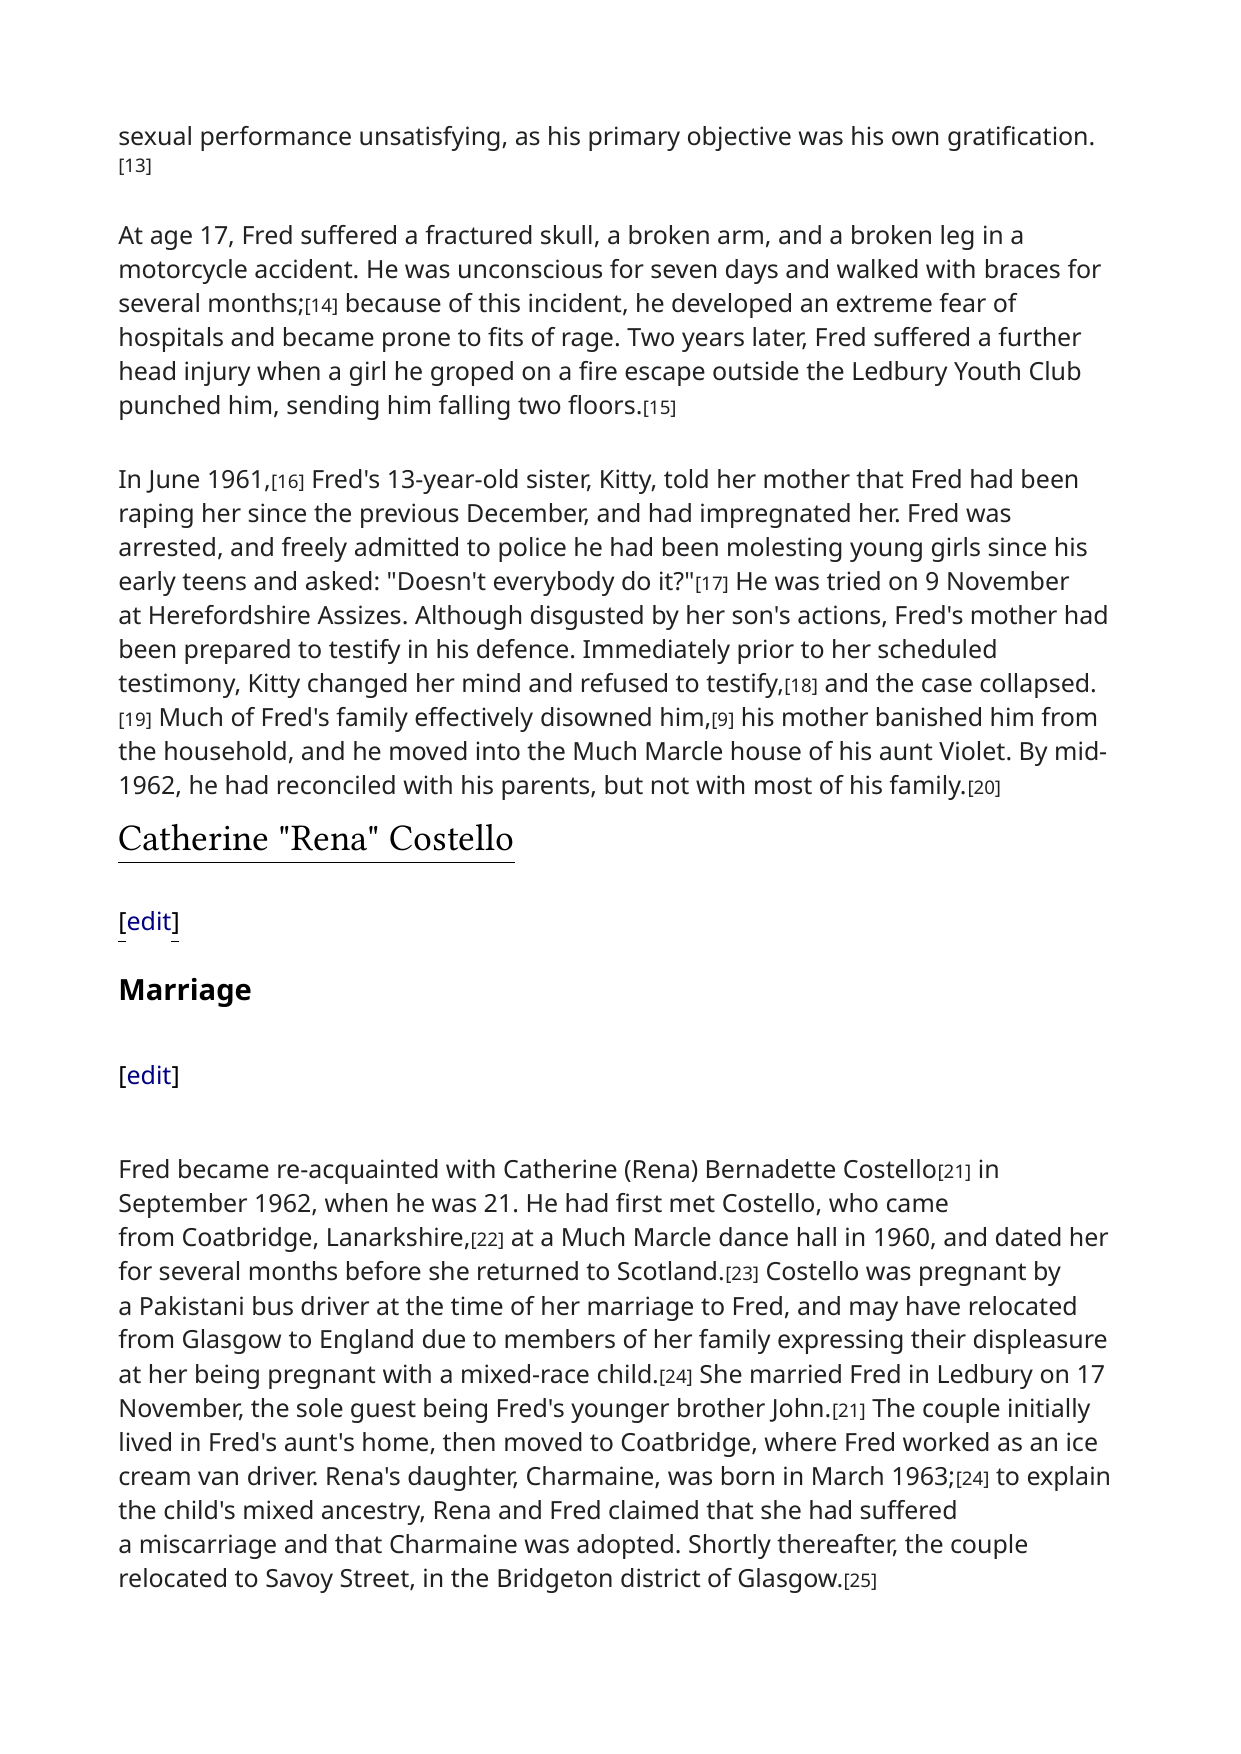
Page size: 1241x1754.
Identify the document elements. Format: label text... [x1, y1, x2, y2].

subtitle Catherine "Rena" Costello [118, 816, 1122, 862]
text sexual performance unsatisfying, as his primary objective was his own gratification.[13] [118, 118, 1122, 178]
text At age 17, Fred suffered a fractured skull, a broken arm, and a broken leg in a motorcycle accident. He was unconscious for seven days and walked with braces for several months;[14] because of this incident, he developed an extreme fear of hospitals and became prone to fits of rage. Two years later, Fred suffered a further head injury when a girl he groped on a fire escape outside the Ledbury Youth Club punched him, sending him falling two floors.[15] [118, 217, 1122, 422]
text [edit] [118, 1058, 1122, 1092]
text [edit] [118, 904, 1122, 941]
text In June 1961,[16] Fred's 13-year-old sister, Kitty, told her mother that Fred had been raping her since the previous December, and had impregnated her. Fred was arrested, and freely admitted to police he had been molesting young girls since his early teens and asked: "Doesn't everybody do it?"[17] He was tried on 9 November at Herefordshire Assizes. Although disgusted by her son's actions, Fred's mother had been prepared to testify in his defence. Immediately prior to her scheduled testimony, Kitty changed her mind and refused to testify,[18] and the case collapsed.[19] Much of Fred's family effectively disowned him,[9] his mother banished him from the household, and he moved into the Much Marcle house of his aunt Violet. By mid-1962, he had reconciled with his parents, but not with most of his family.[20] [118, 461, 1122, 802]
text Fred became re-acquainted with Catherine (Rena) Bernadette Costello[21] in September 1962, when he was 21. He had first met Costello, who came from Coatbridge, Lanarkshire,[22] at a Much Marcle dance hall in 1960, and dated her for several months before she returned to Scotland.[23] Costello was pregnant by a Pakistani bus driver at the time of her marriage to Fred, and may have relocated from Glasgow to England due to members of her family expressing their displeasure at her being pregnant with a mixed-race child.[24] She married Fred in Ledbury on 17 November, the sole guest being Fred's younger brother John.[21] The couple initially lived in Fred's aunt's home, then moved to Coatbridge, where Fred worked as an ice cream van driver. Rena's daughter, Charmaine, was born in March 1963;[24] to explain the child's mixed ancestry, Rena and Fred claimed that she had suffered a miscarriage and that Charmaine was adopted. Shortly thereafter, the couple relocated to Savoy Street, in the Bridgeton district of Glasgow.[25] [118, 1152, 1122, 1595]
subtitle Marriage [118, 969, 1122, 1009]
